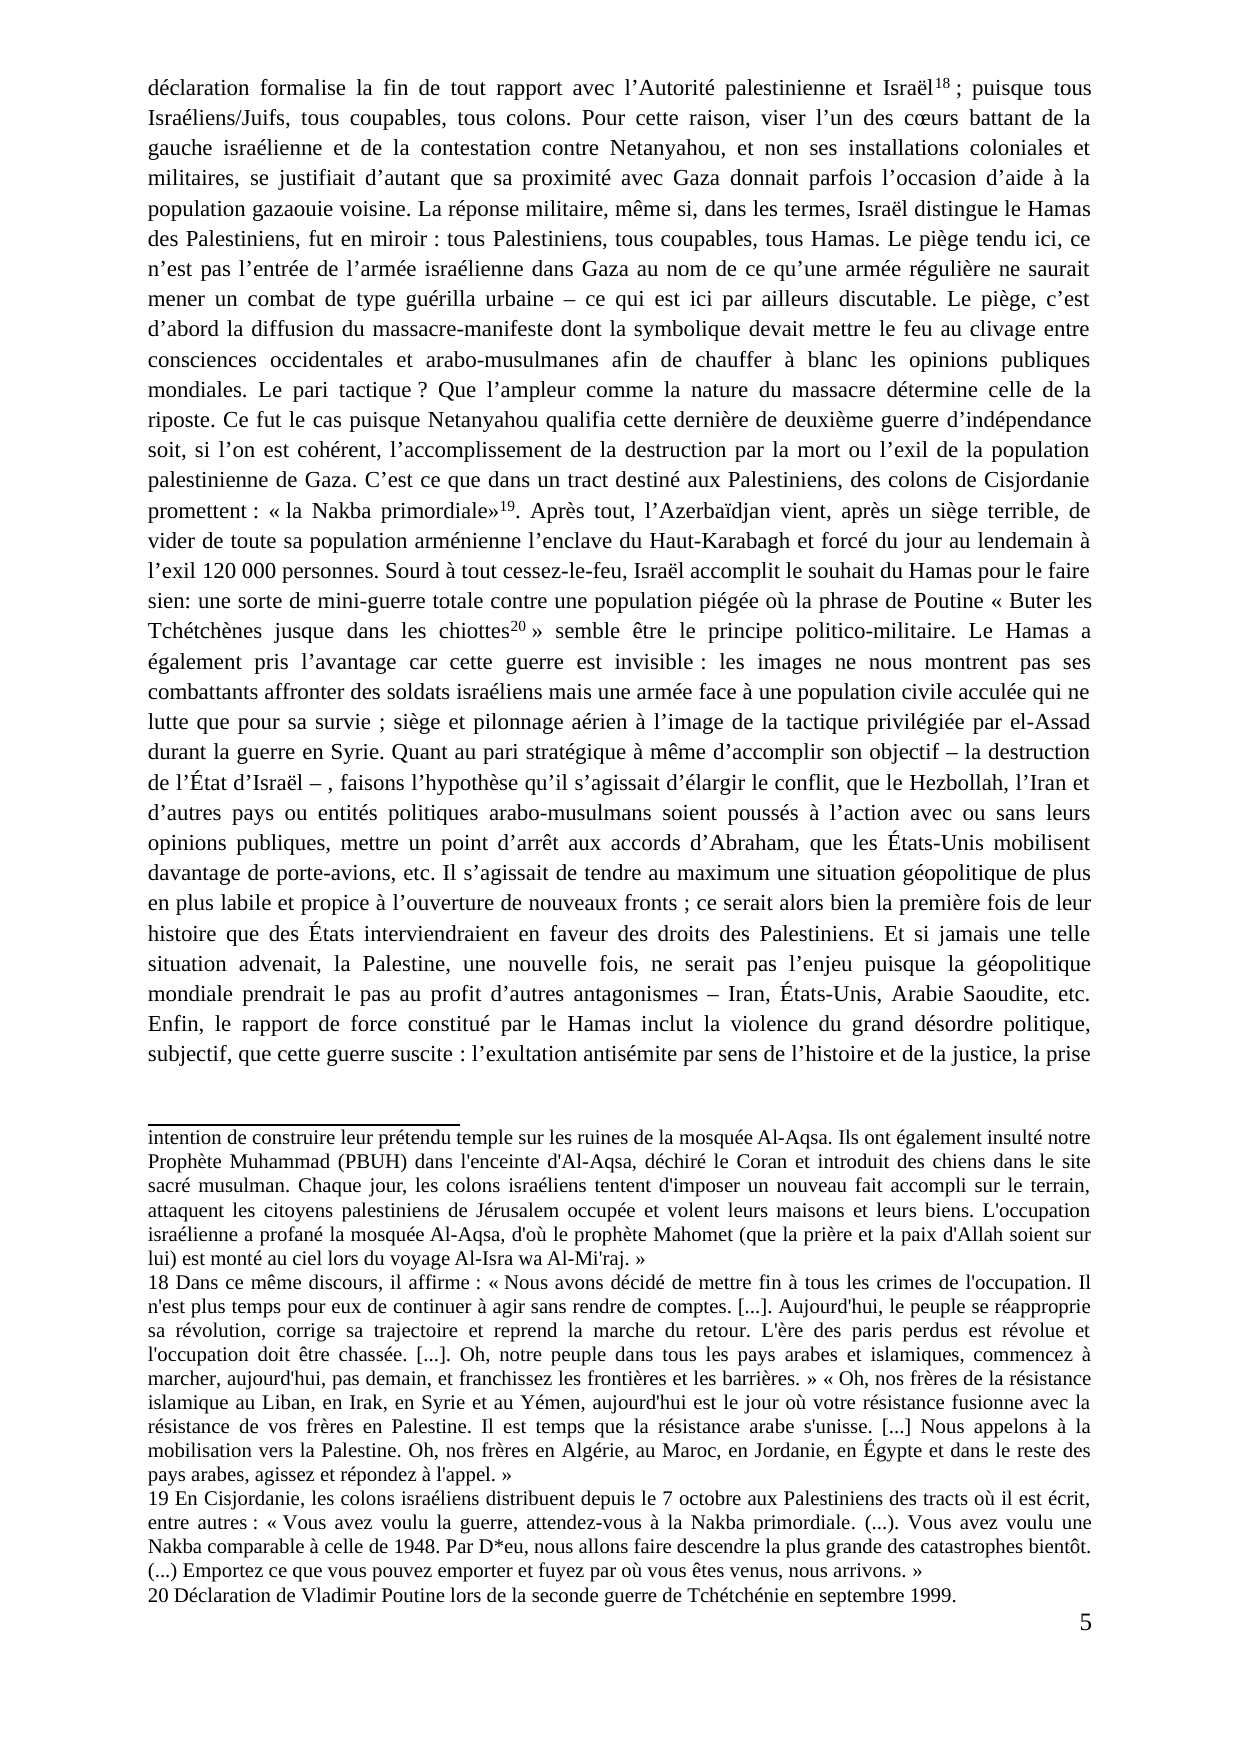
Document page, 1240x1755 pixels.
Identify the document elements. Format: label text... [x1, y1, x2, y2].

text En Cisjordanie, les colons israéliens distribuent depuis le 7 octobre aux Palestiniens des tracts où il est écrit, entre autres : « Vous avez voulu la guerre, attendez-vous à la Nakba primordiale. (...). Vous avez voulu une Nakba comparable à celle de 1948. Par D*eu, nous allons faire descendre la plus grande des catastrophes bientôt. (...) Emportez ce que vous pouvez emporter et fuyez par où vous êtes venus, nous arrivons. » [148, 1486, 1092, 1582]
text déclaration formalise la fin de tout rapport avec l’Autorité palestinienne et Israël ; puisque tous Israéliens/Juifs, tous coupables, tous colons. Pour cette raison, viser l’un des cœurs battant de la gauche israélienne et de la contestation contre Netanyahou, et non ses installations coloniales et militaires, se justifiait d’autant que sa proximité avec Gaza donnait parfois l’occasion d’aide à la population gazaouie voisine. La réponse militaire, même si, dans les termes, Israël distingue le Hamas des Palestiniens, fut en miroir : tous Palestiniens, tous coupables, tous Hamas. Le piège tendu ici, ce n’est pas l’entrée de l’armée israélienne dans Gaza au nom de ce qu’une armée régulière ne saurait mener un combat de type guérilla urbaine – ce qui est ici par ailleurs discutable. Le piège, c’est d’abord la diffusion du massacre-manifeste dont la symbolique devait mettre le feu au clivage entre consciences occidentales et arabo-musulmanes afin de chauffer à blanc les opinions publiques mondiales. Le pari tactique ? Que l’ampleur comme la nature du massacre détermine celle de la riposte. Ce fut le cas puisque Netanyahou qualifia cette dernière de deuxième guerre d’indépendance soit, si l’on est cohérent, l’accomplissement de la destruction par la mort ou l’exil de la population palestinienne de Gaza. C’est ce que dans un tract destiné aux Palestiniens, des colons de Cisjordanie promettent : « la Nakba primordiale». Après tout, l’Azerbaïdjan vient, après un siège terrible, de vider de toute sa population arménienne l’enclave du Haut-Karabagh et forcé du jour au lendemain à l’exil 120 000 personnes. Sourd à tout cessez-le-feu, Israël accomplit le souhait du Hamas pour le faire sien: une sorte de mini-guerre totale contre une population piégée où la phrase de Poutine « Buter les Tchétchènes jusque dans les chiottes » semble être le principe politico-militaire. Le Hamas a également pris l’avantage car cette guerre est invisible : les images ne nous montrent pas ses combattants affronter des soldats israéliens mais une armée face à une population civile acculée qui ne lutte que pour sa survie ; siège et pilonnage aérien à l’image de la tactique privilégiée par el-Assad durant la guerre en Syrie. Quant au pari stratégique à même d’accomplir son objectif – la destruction de l’État d’Israël – , faisons l’hypothèse qu’il s’agissait d’élargir le conflit, que le Hezbollah, l’Iran et d’autres pays ou entités politiques arabo-musulmans soient poussés à l’action avec ou sans leurs opinions publiques, mettre un point d’arrêt aux accords d’Abraham, que les États-Unis mobilisent davantage de porte-avions, etc. Il s’agissait de tendre au maximum une situation géopolitique de plus en plus labile et propice à l’ouverture de nouveaux fronts ; ce serait alors bien la première fois de leur histoire que des États interviendraient en faveur des droits des Palestiniens. Et si jamais une telle situation advenait, la Palestine, une nouvelle fois, ne serait pas l’enjeu puisque la géopolitique mondiale prendrait le pas au profit d’autres antagonismes – Iran, États-Unis, Arabie Saoudite, etc. Enfin, le rapport de force constitué par le Hamas inclut la violence du grand désordre politique, subjectif, que cette guerre suscite : l’exultation antisémite par sens de l’histoire et de la justice, la prise [148, 74, 1092, 1067]
text intention de construire leur prétendu temple sur les ruines de la mosquée Al-Aqsa. Ils ont également insulté notre Prophète Muhammad (PBUH) dans l'enceinte d'Al-Aqsa, déchiré le Coran et introduit des chiens dans le site sacré musulman. Chaque jour, les colons israéliens tentent d'imposer un nouveau fait accompli sur le terrain, attaquent les citoyens palestiniens de Jérusalem occupée et volent leurs maisons et leurs biens. L'occupation israélienne a profané la mosquée Al-Aqsa, d'où le prophète Mahomet (que la prière et la paix d'Allah soient sur lui) est monté au ciel lors du voyage Al-Isra wa Al-Mi'raj. » [148, 1125, 1092, 1270]
text Déclaration de Vladimir Poutine lors de la seconde guerre de Tchétchénie en septembre 1999. [148, 1582, 1092, 1607]
text Dans ce même discours, il affirme : « Nous avons décidé de mettre fin à tous les crimes de l'occupation. Il n'est plus temps pour eux de continuer à agir sans rendre de comptes. [...]. Aujourd'hui, le peuple se réapproprie sa révolution, corrige sa trajectoire et reprend la marche du retour. L'ère des paris perdus est révolue et l'occupation doit être chassée. [...]. Oh, notre peuple dans tous les pays arabes et islamiques, commencez à marcher, aujourd'hui, pas demain, et franchissez les frontières et les barrières. » « Oh, nos frères de la résistance islamique au Liban, en Irak, en Syrie et au Yémen, aujourd'hui est le jour où votre résistance fusionne avec la résistance de vos frères en Palestine. Il est temps que la résistance arabe s'unisse. [...] Nous appelons à la mobilisation vers la Palestine. Oh, nos frères en Algérie, au Maroc, en Jordanie, en Égypte et dans le reste des pays arabes, agissez et répondez à l'appel. » [148, 1270, 1092, 1486]
